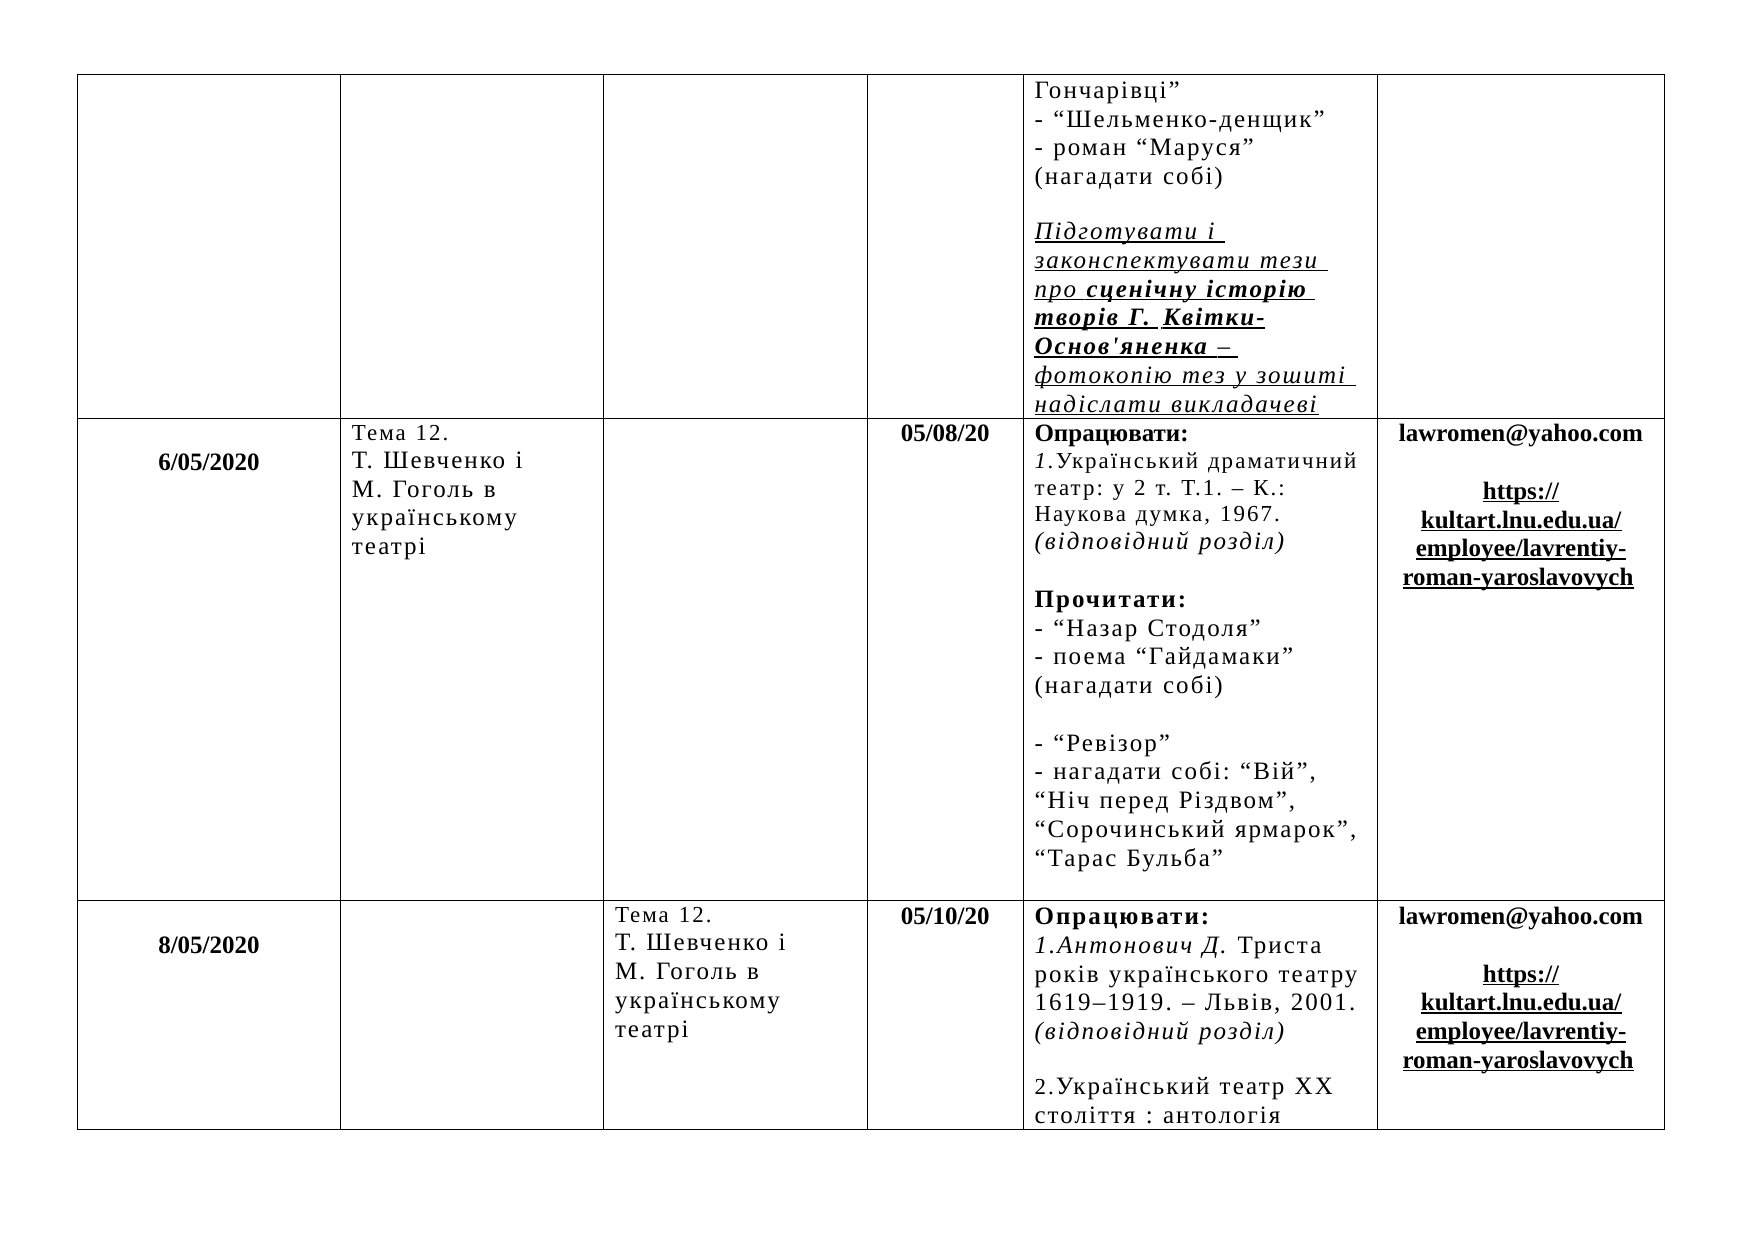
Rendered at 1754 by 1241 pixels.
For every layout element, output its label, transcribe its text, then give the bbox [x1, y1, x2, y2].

table_cell Гончарівці” - “Шельменко-денщик” - роман “Маруся” (нагадати собі) Підготувати і законспектувати тези про сценічну історію творів Г. Квітки-Основ'яненка – фотокопію тез у зошиті надіслати викладачеві [1024, 75, 1377, 417]
table_cell [604, 419, 867, 900]
table_cell 6/05/2020 [78, 419, 340, 900]
table_cell [1378, 75, 1664, 417]
table_cell [341, 901, 603, 1129]
table_cell [341, 75, 603, 417]
table_cell 08/05/20 [868, 419, 1023, 900]
table_cell Тема 12. Т. Шевченко і М. Гоголь в українському театрі [341, 419, 603, 900]
table_cell Тема 12. Т. Шевченко і М. Гоголь в українському театрі [604, 901, 867, 1129]
table_cell Опрацювати: 1.Український драматичний театр: у 2 т. Т.1. – К.: Наукова думка, 1967. (відповідний розділ) Прочитати: - “Назар Стодоля” - поема “Гайдамаки” (нагадати собі) - “Ревізор” - нагадати собі: “Вій”, “Ніч перед Різдвом”, “Сорочинський ярмарок”, “Тарас Бульба” [1024, 419, 1377, 900]
table_cell 8/05/2020 [78, 901, 340, 1129]
table_cell [78, 75, 340, 417]
table_cell [604, 75, 867, 417]
table_cell Опрацювати: 1.Антонович Д. Триста років українського театру 1619–1919. – Львів, 2001. (відповідний розділ) 2.Український театр ХХ століття : антологія [1024, 901, 1377, 1129]
table_cell lawromen@yahoo.com https://kultart.lnu.edu.ua/employee/lavrentiy-roman-yaroslavovych [1378, 901, 1664, 1129]
table_cell lawromen@yahoo.com https://kultart.lnu.edu.ua/employee/lavrentiy-roman-yaroslavovych [1378, 419, 1664, 900]
table_cell 10/05/20 [868, 901, 1023, 1129]
table_cell [868, 75, 1023, 417]
